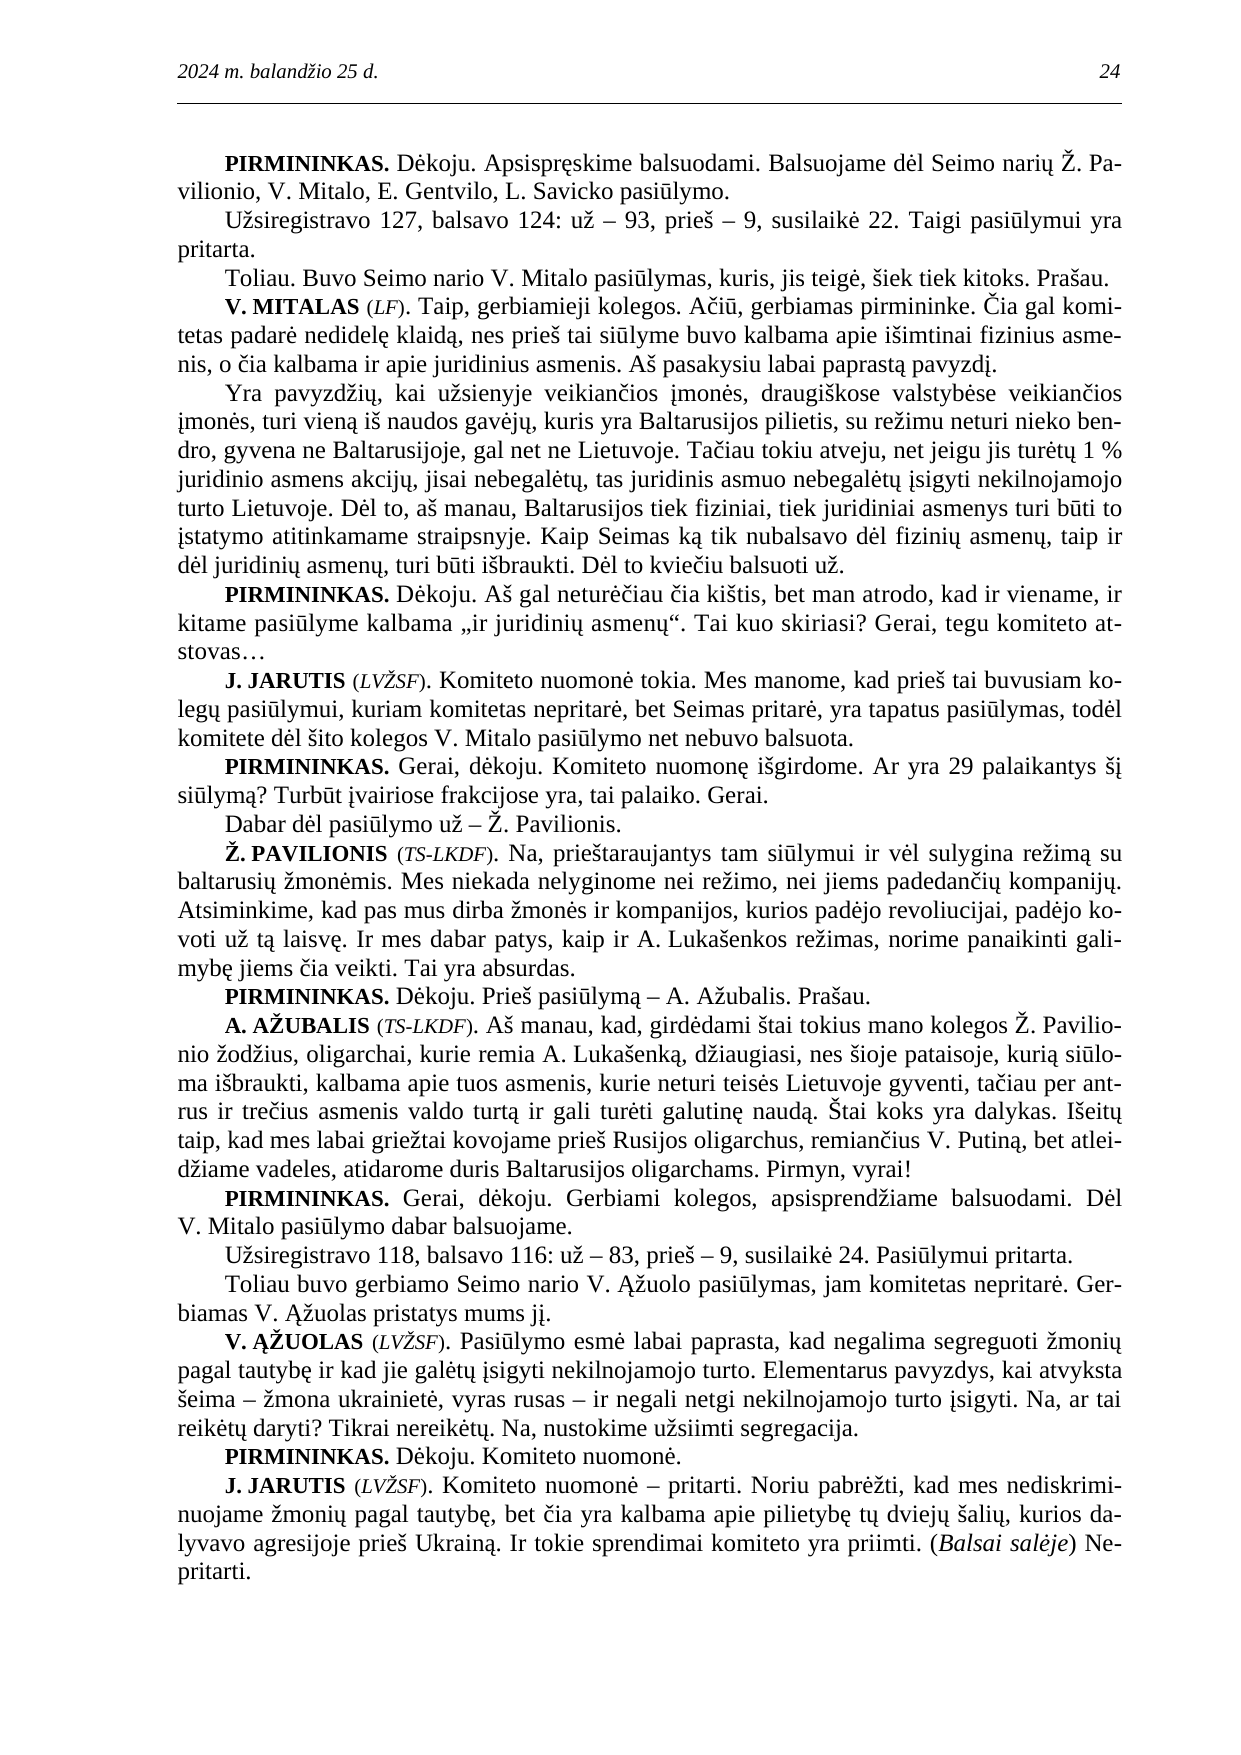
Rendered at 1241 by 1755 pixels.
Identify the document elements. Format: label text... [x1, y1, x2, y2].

text Da­bar dėl pa­siū­ly­mo už – Ž. Pa­vi­lio­nis. [177, 809, 1122, 838]
text PIRMININKAS. Ge­rai, dė­ko­ju. Ko­mi­te­to nuo­mo­nę iš­gir­do­me. Ar yra 29 pa­lai­kan­tys šį siū­ly­mą? Tur­būt įvai­rio­se frak­ci­jo­se yra, tai pa­lai­ko. Ge­rai. [177, 751, 1122, 809]
text PIRMININKAS. Dė­ko­ju. Ap­si­spręs­ki­me bal­suo­da­mi. Bal­suo­ja­me dėl Sei­mo na­rių Ž. Pa­vi­lio­nio, V. Mi­ta­lo, E. Gent­vi­lo, L. Sa­vic­ko pa­siū­ly­mo. [177, 148, 1122, 205]
text PIRMININKAS. Dė­ko­ju. Prieš pa­siū­ly­mą – A. Ažu­ba­lis. Pra­šau. [177, 981, 1122, 1010]
text A. AŽUBALIS (TS-LKDF). Aš ma­nau, kad, gir­dė­da­mi štai to­kius ma­no ko­le­gos Ž. Pa­vi­lio­nio žo­džius, oli­gar­chai, ku­rie re­mia A. Lu­ka­šen­ką, džiau­gia­si, nes šio­je pa­tai­so­je, ku­rią siū­lo­ma iš­brauk­ti, kal­ba­ma apie tuos as­me­nis, ku­rie ne­tu­ri tei­sės Lie­tu­vo­je gy­ven­ti, ta­čiau per ant­rus ir tre­čius as­me­nis val­do tur­tą ir ga­li tu­rė­ti ga­lu­ti­nę nau­dą. Štai koks yra da­ly­kas. Iš­ei­tų taip, kad mes la­bai griež­tai ko­vo­ja­me prieš Ru­si­jos oli­gar­chus, re­mian­čius V. Pu­ti­ną, bet at­lei­džia­me va­de­les, ati­da­ro­me du­ris Bal­ta­ru­si­jos oli­gar­chams. Pir­myn, vy­rai! [177, 1010, 1122, 1183]
text Ž. PAVILIONIS (TS-LKDF). Na, prieš­ta­rau­jan­tys tam siū­ly­mui ir vėl su­ly­gi­na re­ži­mą su bal­ta­ru­sių žmo­nė­mis. Mes nie­ka­da ne­ly­gi­no­me nei re­ži­mo, nei jiems pa­de­dan­čių kom­pa­ni­jų. At­si­min­ki­me, kad pas mus dir­ba žmo­nės ir kom­pa­ni­jos, ku­rios pa­dė­jo re­vo­liu­ci­jai, pa­dė­jo ko­vo­ti už tą lais­vę. Ir mes da­bar pa­tys, kaip ir A. Lu­ka­šen­kos re­ži­mas, no­ri­me pa­nai­kin­ti ga­li­my­bę jiems čia veik­ti. Tai yra ab­sur­das. [177, 838, 1122, 981]
text Už­si­re­gist­ra­vo 118, bal­sa­vo 116: už – 83, prieš – 9, su­si­lai­kė 24. Pa­siū­ly­mui pri­tar­ta. [177, 1240, 1122, 1269]
text J. JARUTIS (LVŽSF). Ko­mi­te­to nuo­mo­nė to­kia. Mes ma­no­me, kad prieš tai bu­vu­siam ko­le­gų pa­siū­ly­mui, ku­riam ko­mi­te­tas ne­pri­ta­rė, bet Sei­mas pri­ta­rė, yra ta­pa­tus pa­siū­ly­mas, to­dėl ko­mi­te­te dėl ši­to ko­le­gos V. Mi­ta­lo pa­siū­ly­mo net ne­bu­vo bal­suo­ta. [177, 665, 1122, 751]
text PIRMININKAS. Dė­ko­ju. Ko­mi­te­to nuo­mo­nė. [177, 1441, 1122, 1470]
text V. MITALAS (LF). Taip, ger­bia­mie­ji ko­le­gos. Ačiū, ger­bia­mas pir­mi­nin­ke. Čia gal ko­mi­te­tas pa­da­rė ne­di­de­lę klai­dą, nes prieš tai siū­ly­me bu­vo kal­ba­ma apie iš­im­ti­nai fi­zi­nius as­me­nis, o čia kal­ba­ma ir apie ju­ri­di­nius as­me­nis. Aš pa­sa­ky­siu la­bai pa­pras­tą pa­vyz­dį. [177, 291, 1122, 378]
text PIRMININKAS. Ge­rai, dė­ko­ju. Ger­bia­mi ko­le­gos, ap­si­spren­džia­me bal­suo­da­mi. Dėl V. Mi­ta­lo pa­siū­ly­mo da­bar bal­suo­ja­me. [177, 1183, 1122, 1240]
text PIRMININKAS. Dė­ko­ju. Aš gal ne­tu­rė­čiau čia kiš­tis, bet man at­ro­do, kad ir vie­na­me, ir ki­ta­me pa­siū­ly­me kal­ba­ma „ir ju­ri­di­nių as­me­nų“. Tai kuo ski­ria­si? Ge­rai, te­gu ko­mi­te­to at­sto­vas… [177, 579, 1122, 665]
text J. JARUTIS (LVŽSF). Ko­mi­te­to nuo­mo­nė – pri­tar­ti. No­riu pa­brėž­ti, kad mes ne­disk­ri­mi­nuo­ja­me žmo­nių pa­gal tau­ty­bę, bet čia yra kal­ba­ma apie pi­lie­ty­bę tų dvie­jų ša­lių, ku­rios da­lyva­vo ag­re­si­jo­je prieš Uk­rai­ną. Ir to­kie spren­di­mai ko­mi­te­to yra pri­im­ti. (Bal­sai sa­lė­je) Ne­pri­tar­ti. [177, 1470, 1122, 1585]
text Yra pa­vyz­džių, kai už­sie­ny­je vei­kian­čios įmo­nės, drau­giš­ko­se vals­ty­bė­se vei­kian­čios įmo­nės, tu­ri vie­ną iš nau­dos ga­vė­jų, ku­ris yra Bal­ta­ru­si­jos pi­lie­tis, su re­ži­mu ne­tu­ri nie­ko ben­dro, gy­ve­na ne Bal­ta­ru­si­jo­je, gal net ne Lie­tu­vo­je. Ta­čiau to­kiu at­ve­ju, net jei­gu jis tu­rė­tų 1 % ju­ri­di­nio as­mens ak­ci­jų, ji­sai ne­be­ga­lė­tų, tas ju­ri­di­nis as­muo ne­be­ga­lė­tų įsi­gy­ti ne­kil­no­ja­mo­jo tur­to Lie­tu­vo­je. Dėl to, aš ma­nau, Bal­ta­ru­si­jos tiek fi­zi­niai, tiek ju­ri­di­niai as­me­nys tu­ri bū­ti to įsta­ty­mo ati­tin­ka­ma­me straips­ny­je. Kaip Sei­mas ką tik nu­bal­sa­vo dėl fi­zi­nių as­me­nų, taip ir dėl ju­ri­di­nių as­me­nų, tu­ri bū­ti iš­brauk­ti. Dėl to kvie­čiu bal­suo­ti už. [177, 378, 1122, 579]
text V. ĄŽUOLAS (LVŽSF). Pa­siū­ly­mo es­mė la­bai pa­pras­ta, kad ne­ga­li­ma seg­re­guo­ti žmo­nių pa­gal tau­ty­bę ir kad jie ga­lė­tų įsi­gy­ti ne­kil­no­ja­mo­jo tur­to. Ele­men­ta­rus pa­vyz­dys, kai at­vyks­ta šei­ma – žmo­na uk­rai­nie­tė, vy­ras ru­sas – ir ne­ga­li net­gi ne­kil­no­ja­mo­jo tur­to įsi­gy­ti. Na, ar tai rei­kė­tų da­ry­ti? Tik­rai ne­rei­kė­tų. Na, nu­sto­ki­me už­si­im­ti seg­re­ga­ci­ja. [177, 1326, 1122, 1441]
text Už­si­re­gist­ra­vo 127, bal­sa­vo 124: už – 93, prieš – 9, su­si­lai­kė 22. Tai­gi pa­siū­ly­mui yra pri­tar­ta. [177, 205, 1122, 263]
text To­liau. Bu­vo Sei­mo na­rio V. Mi­ta­lo pa­siū­ly­mas, ku­ris, jis tei­gė, šiek tiek ki­toks. Pra­šau. [177, 263, 1122, 291]
text To­liau bu­vo ger­bia­mo Sei­mo na­rio V. Ąžuo­lo pa­siū­ly­mas, jam ko­mi­te­tas ne­pri­ta­rė. Ger­bia­mas V. Ąžuo­las pri­sta­tys mums jį. [177, 1269, 1122, 1326]
